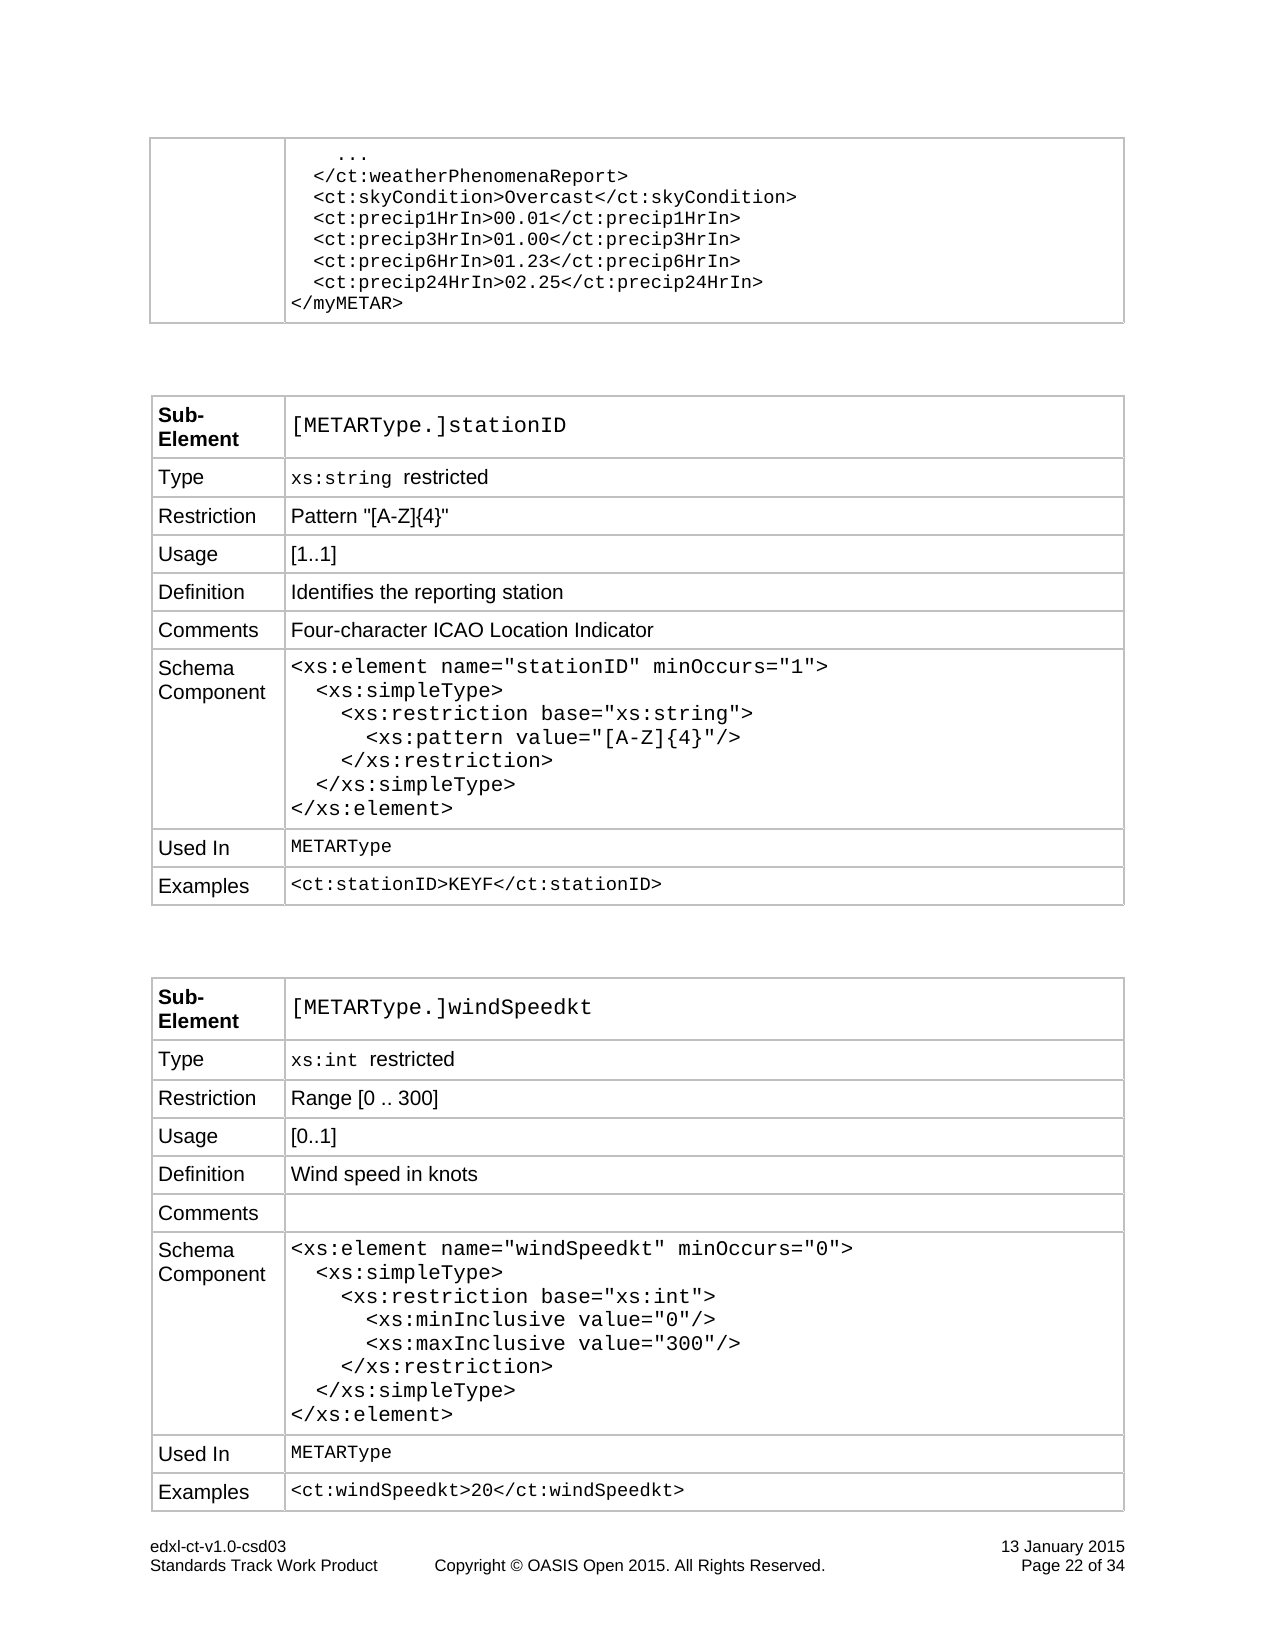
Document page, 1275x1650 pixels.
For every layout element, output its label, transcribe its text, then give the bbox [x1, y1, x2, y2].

table_cell <ct:stationID>KEYF</ct:stationID> [286, 868, 1123, 904]
table_cell <ct:windSpeedkt>20</ct:windSpeedkt> [286, 1474, 1123, 1510]
table_cell <xs:element name="windSpeedkt" minOccurs="0"> <xs:simpleType> <xs:restriction base="xs:int"> <xs:minInclusive value="0"/> <xs:maxInclusive value="300"/> </xs:restriction> </xs:simpleType> </xs:element> [286, 1233, 1123, 1434]
table_cell METARType [286, 830, 1123, 866]
table_cell Schema Component [153, 650, 284, 828]
table_cell [0..1] [286, 1119, 1123, 1154]
table_cell xs:int restricted [286, 1041, 1123, 1078]
table_cell Identifies the reporting station [286, 574, 1123, 610]
table_cell xs:string restricted [286, 459, 1123, 496]
table_cell Usage [153, 536, 284, 572]
table_cell Examples [153, 868, 284, 904]
table_cell [286, 1195, 1123, 1231]
table_cell METARType [286, 1436, 1123, 1472]
table_cell Definition [153, 1157, 284, 1192]
table_cell Range [0 .. 300] [286, 1081, 1123, 1116]
table_cell Used In [153, 830, 284, 866]
table_header Sub-Element [153, 979, 284, 1039]
table_cell Restriction [153, 1081, 284, 1116]
table_cell Type [153, 1041, 284, 1078]
table_header [METARType.]stationID [286, 397, 1123, 457]
table_cell Used In [153, 1436, 284, 1472]
table_cell <xs:element name="stationID" minOccurs="1"> <xs:simpleType> <xs:restriction base="xs:string"> <xs:pattern value="[A-Z]{4}"/> </xs:restriction> </xs:simpleType> </xs:element> [286, 650, 1123, 828]
table_cell [1..1] [286, 536, 1123, 572]
table_header [METARType.]windSpeedkt [286, 979, 1123, 1039]
table_cell Comments [153, 612, 284, 648]
table_cell Schema Component [153, 1233, 284, 1434]
table_header Sub-Element [153, 397, 284, 457]
table_cell Restriction [153, 498, 284, 534]
table_cell [151, 139, 284, 321]
table_cell Wind speed in knots [286, 1157, 1123, 1192]
table_cell ... </ct:weatherPhenomenaReport> <ct:skyCondition>Overcast</ct:skyCondition> <ct:precip1HrIn>00.01</ct:precip1HrIn> <ct:precip3HrIn>01.00</ct:precip3HrIn> <ct:precip6HrIn>01.23</ct:precip6HrIn> <ct:precip24HrIn>02.25</ct:precip24HrIn> </myMETAR> [286, 139, 1123, 321]
table_cell Four-character ICAO Location Indicator [286, 612, 1123, 648]
table_cell Pattern "[A-Z]{4}" [286, 498, 1123, 534]
table_cell Definition [153, 574, 284, 610]
table_cell Usage [153, 1119, 284, 1154]
table_cell Type [153, 459, 284, 496]
table_cell Examples [153, 1474, 284, 1510]
table_cell Comments [153, 1195, 284, 1231]
